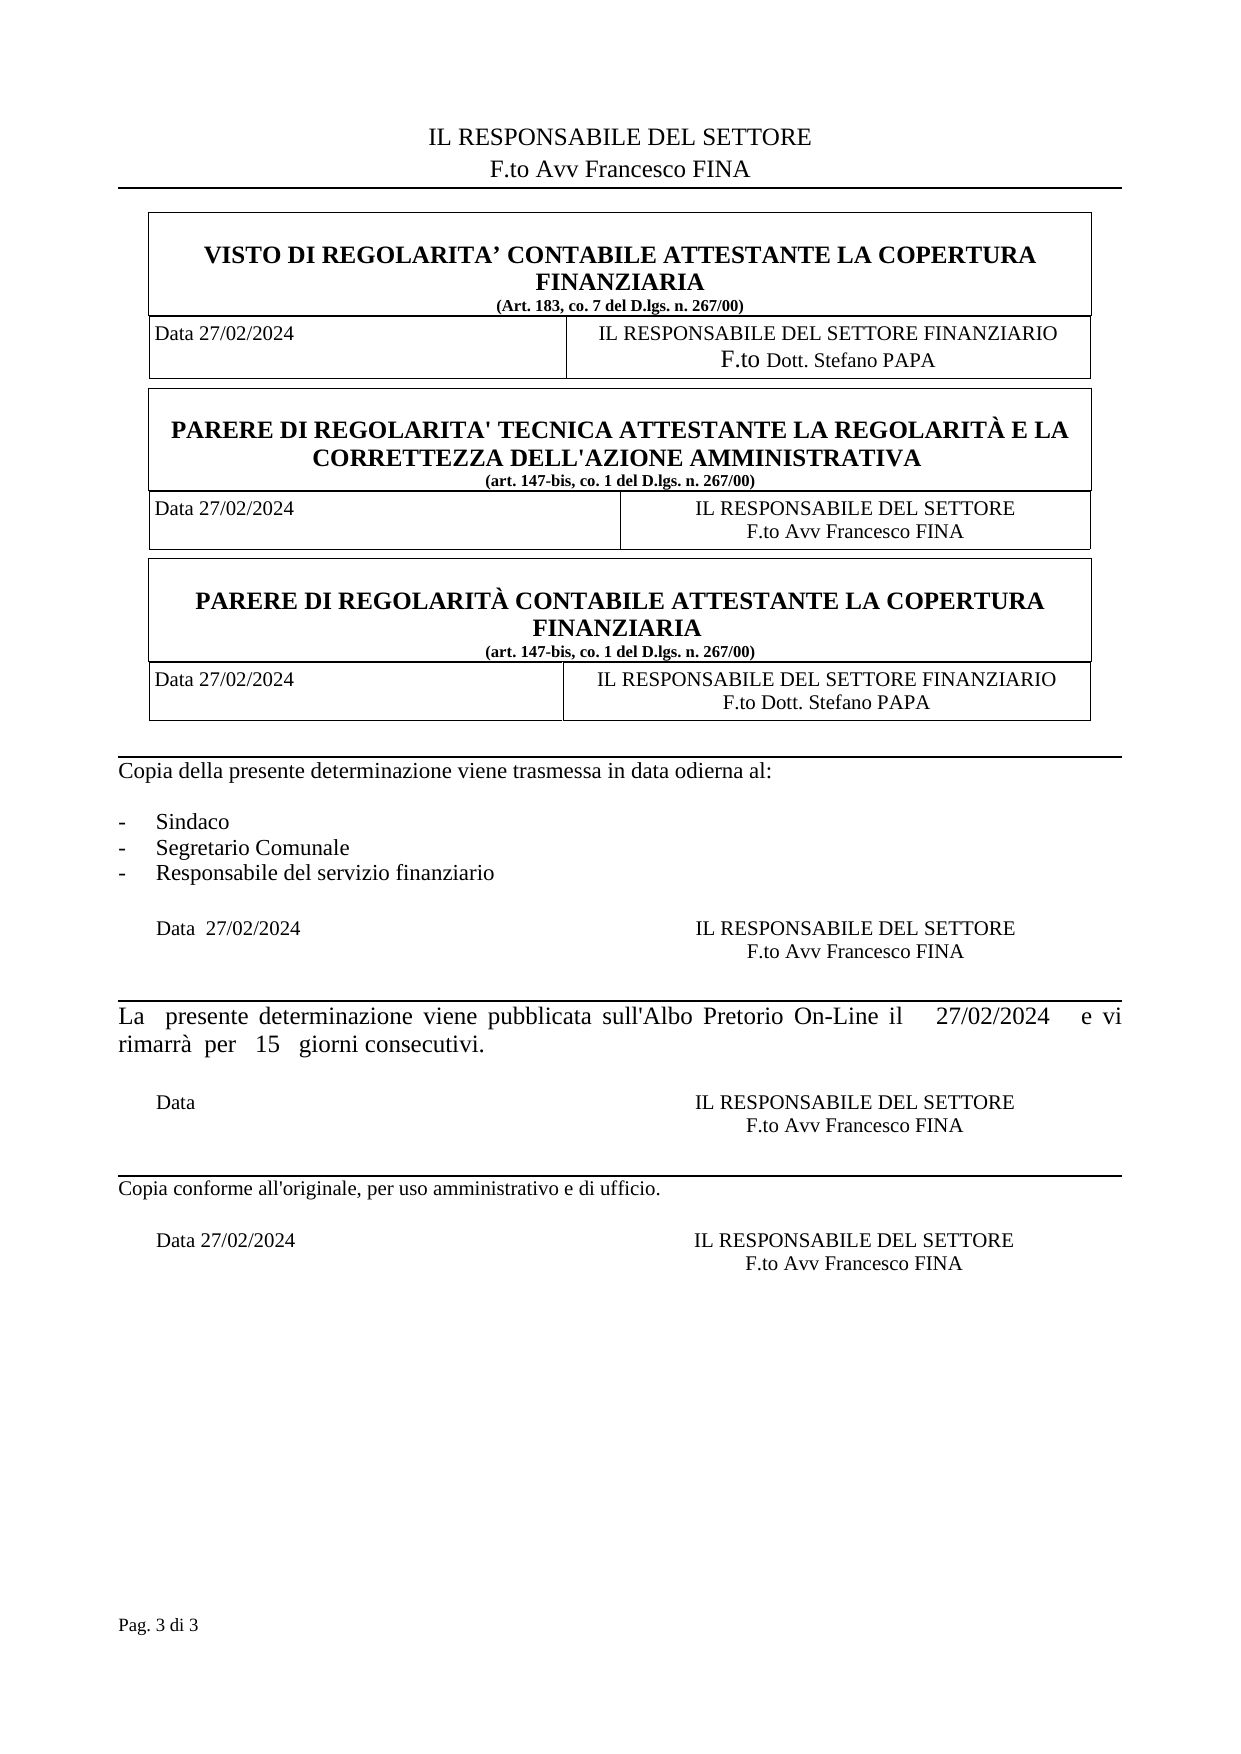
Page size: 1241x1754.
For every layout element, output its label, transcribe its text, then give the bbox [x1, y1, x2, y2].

table_header VISTO DI REGOLARITA’ CONTABILE ATTESTANTE LA COPERTURA FINANZIARIA (Art. 183, co. 7 del D.lgs. n. 267/00) [149, 213, 1091, 315]
table_header Data 27/02/2024 [150, 911, 620, 968]
table_header IL RESPONSABILE DEL SETTORE F.to Avv Francesco FINA [620, 1224, 1087, 1281]
text Copia conforme all'originale, per uso amministrativo e di ufficio. [118, 1177, 1122, 1200]
table_header PARERE DI REGOLARITA' TECNICA ATTESTANTE LA REGOLARITÀ E LA CORRETTEZZA DELL'AZIONE AMMINISTRATIVA (art. 147-bis, co. 1 del D.lgs. n. 267/00) [149, 389, 1091, 490]
table_header IL RESPONSABILE DEL SETTORE F.to Avv Francesco FINA [620, 1086, 1089, 1143]
table_header Data 27/02/2024 [150, 1224, 620, 1281]
text Copia della presente determinazione viene trasmessa in data odierna al: [118, 758, 1122, 784]
table_header IL RESPONSABILE DEL SETTORE F.to Avv Francesco FINA [620, 911, 1091, 968]
list Sindaco [118, 809, 1122, 834]
text IL RESPONSABILE DEL SETTORE [118, 123, 1122, 150]
text La presente determinazione viene pubblicata sull'Albo Pretorio On-Line il 27/02/2024 e vi rimarrà per 15 giorni consecutivi. [118, 1002, 1122, 1058]
table_header Data 27/02/2024 [150, 492, 620, 549]
list Responsabile del servizio finanziario [118, 860, 1122, 885]
list Segretario Comunale [118, 834, 1122, 860]
table_header Data 27/02/2024 [150, 663, 562, 720]
table_header IL RESPONSABILE DEL SETTORE FINANZIARIO F.to Dott. Stefano PAPA [564, 663, 1090, 720]
table_header IL RESPONSABILE DEL SETTORE FINANZIARIO F.to Dott. Stefano PAPA [567, 317, 1090, 378]
table_header Data [150, 1086, 620, 1143]
table_header PARERE DI REGOLARITÀ CONTABILE ATTESTANTE LA COPERTURA FINANZIARIA (art. 147-bis, co. 1 del D.lgs. n. 267/00) [149, 559, 1091, 661]
text F.to Avv Francesco FINA [118, 150, 1122, 187]
table_header IL RESPONSABILE DEL SETTORE F.to Avv Francesco FINA [621, 492, 1090, 549]
table_header Data 27/02/2024 [150, 317, 566, 378]
